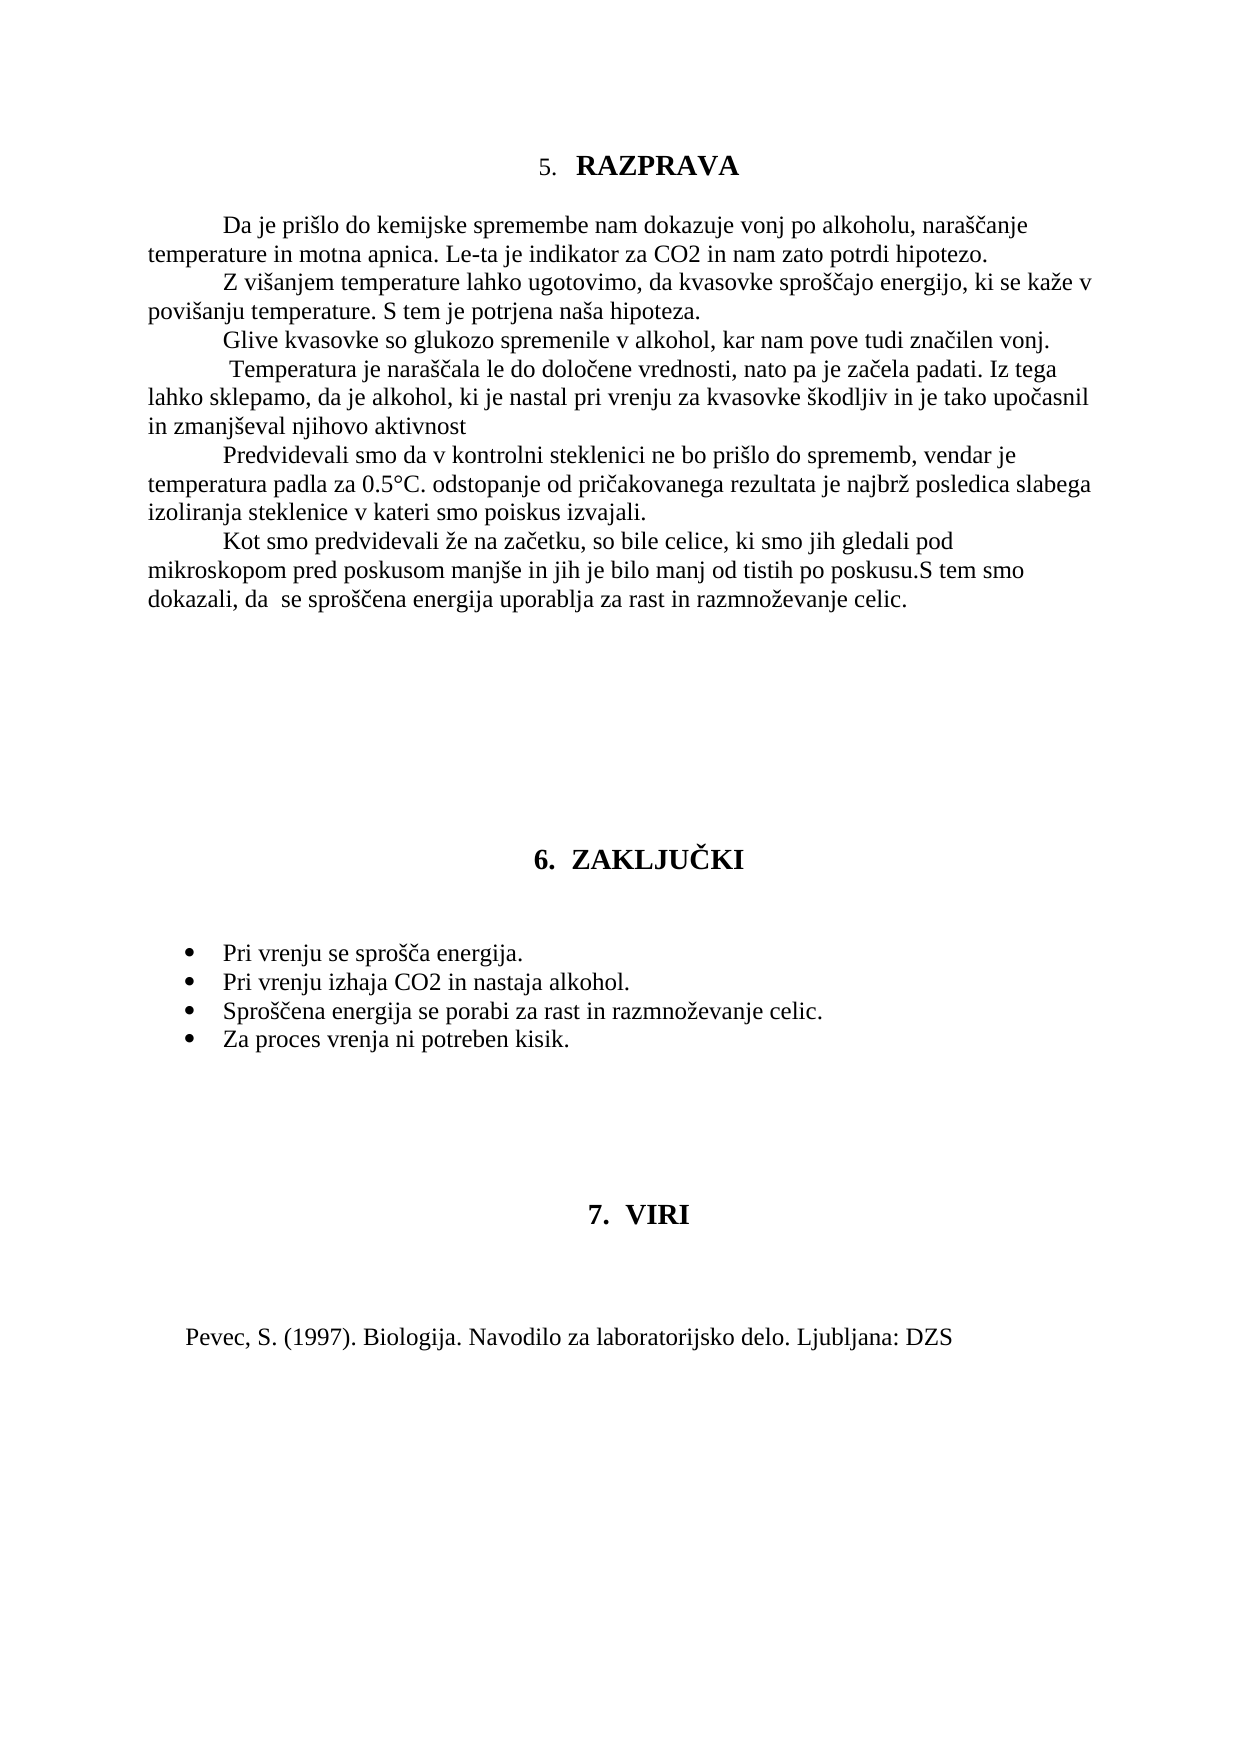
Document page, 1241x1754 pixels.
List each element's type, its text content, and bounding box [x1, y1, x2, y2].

text Glive kvasovke so glukozo spremenile v alkohol, kar nam pove tudi značilen vonj. [148, 325, 1093, 354]
text Z višanjem temperature lahko ugotovimo, da kvasovke sproščajo energijo, ki se kaže v povišanju temperature. S tem je potrjena naša hipoteza. [148, 267, 1093, 325]
text Temperatura je naraščala le do določene vrednosti, nato pa je začela padati. Iz tega lahko sklepamo, da je alkohol, ki je nastal pri vrenju za kvasovke škodljiv in je tako upočasnil in zmanjševal njihovo aktivnost [148, 354, 1093, 440]
text Kot smo predvidevali že na začetku, so bile celice, ki smo jih gledali pod mikroskopom pred poskusom manjše in jih je bilo manj od tistih po poskusu.S tem smo dokazali, da se sproščena energija uporablja za rast in razmnoževanje celic. [148, 526, 1093, 612]
list Pri vrenju izhaja CO2 in nastaja alkohol. [185, 967, 1093, 996]
list RAZPRAVA [185, 148, 1093, 181]
list Za proces vrenja ni potreben kisik. [185, 1024, 1093, 1053]
list VIRI [185, 1197, 1093, 1231]
text Predvidevali smo da v kontrolni steklenici ne bo prišlo do sprememb, vendar je temperatura padla za 0.5°C. odstopanje od pričakovanega rezultata je najbrž posledica slabega izoliranja steklenice v kateri smo poiskus izvajali. [148, 440, 1093, 526]
list Pri vrenju se sprošča energija. [185, 938, 1093, 967]
list ZAKLJUČKI [185, 842, 1093, 876]
text Pevec, S. (1997). Biologija. Navodilo za laboratorijsko delo. Ljubljana: DZS [185, 1322, 1093, 1350]
list Sproščena energija se porabi za rast in razmnoževanje celic. [185, 996, 1093, 1024]
text Da je prišlo do kemijske spremembe nam dokazuje vonj po alkoholu, naraščanje temperature in motna apnica. Le-ta je indikator za CO2 in nam zato potrdi hipotezo. [148, 210, 1093, 267]
